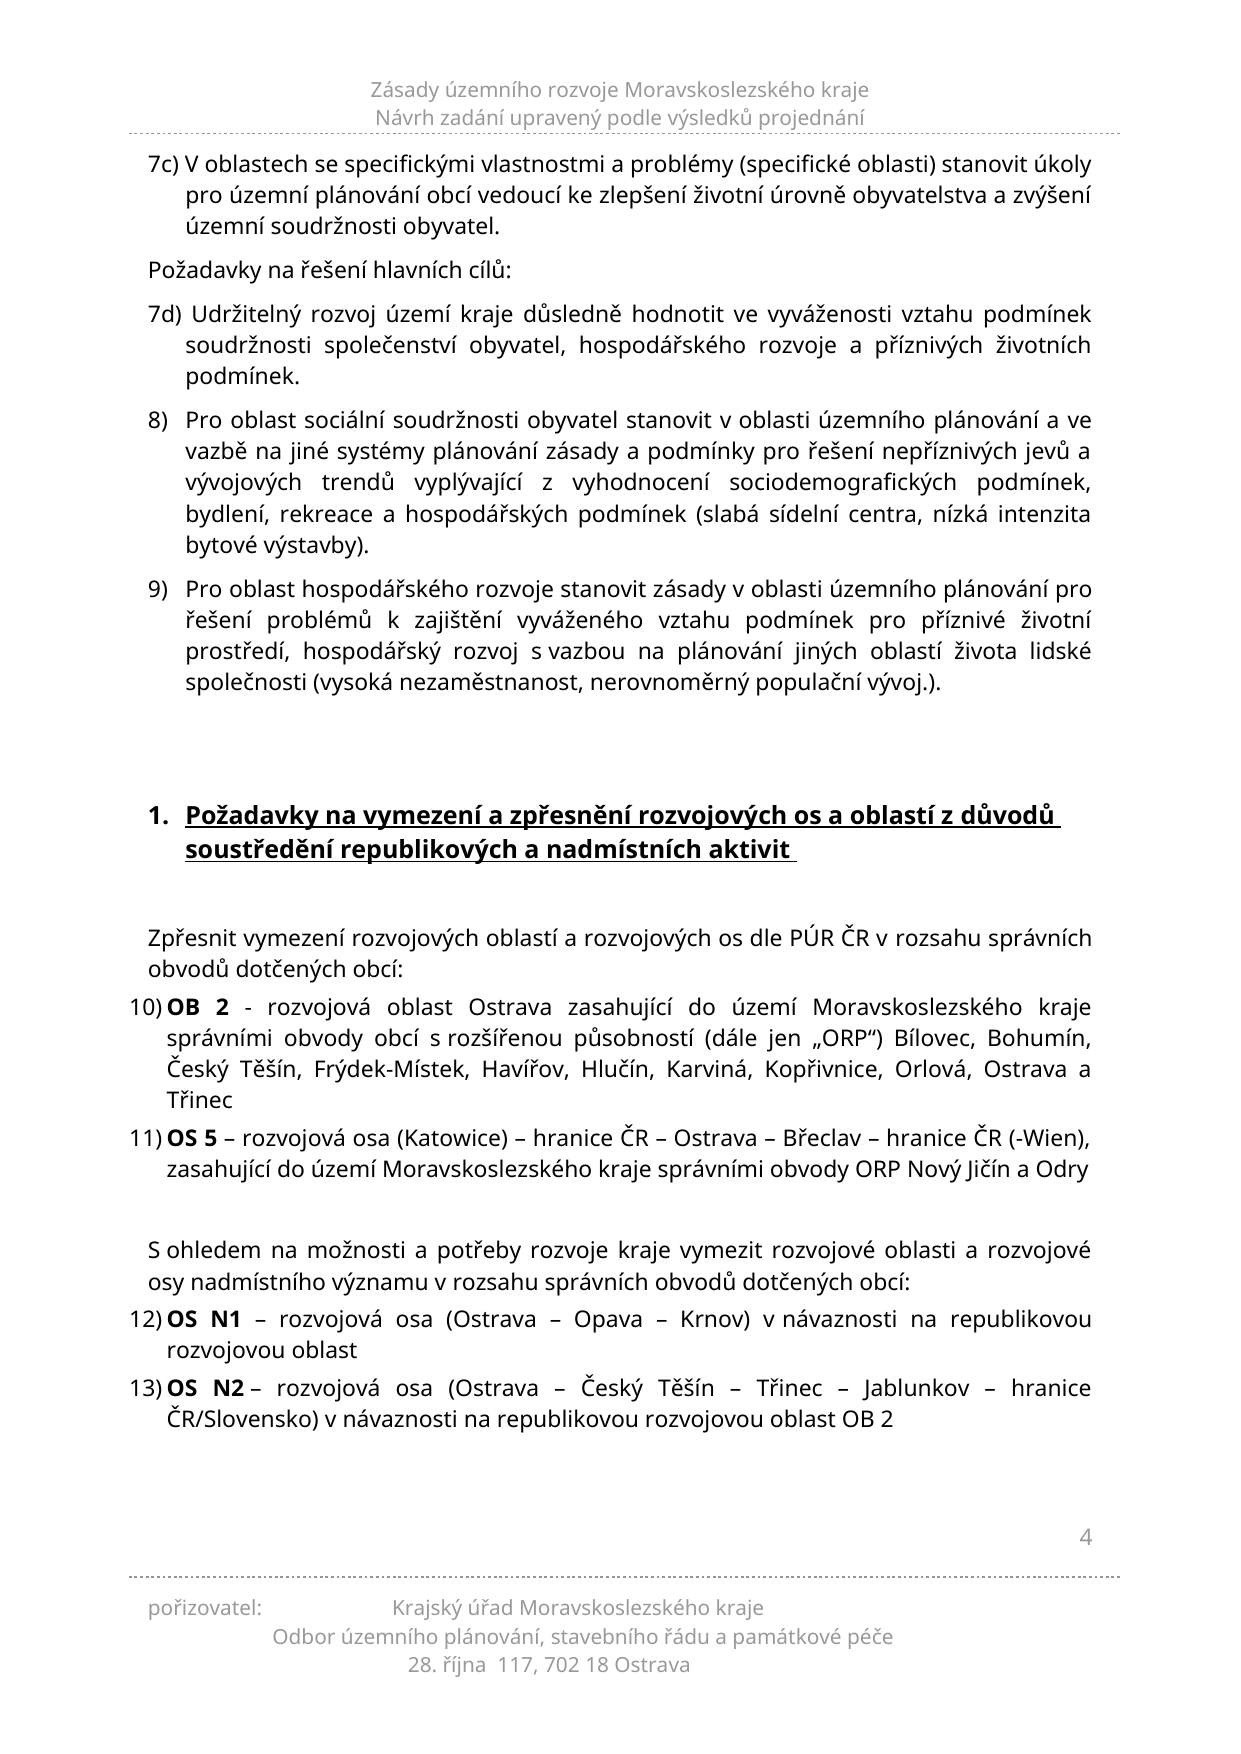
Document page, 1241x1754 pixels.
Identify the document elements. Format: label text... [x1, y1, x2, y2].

list OS N2 – rozvojová osa (Ostrava – Český Těšín – Třinec – Jablunkov – hranice ČR/Slovensko) v návaznosti na republikovou rozvojovou oblast OB 2 [129, 1372, 1092, 1434]
text Požadavky na řešení hlavních cílů: [148, 254, 1092, 285]
list OB 2 - rozvojová oblast Ostrava zasahující do území Moravskoslezského kraje správními obvody obcí s rozšířenou působností (dále jen „ORP“) Bílovec, Bohumín, Český Těšín, Frýdek-Místek, Havířov, Hlučín, Karviná, Kopřivnice, Orlová, Ostrava a Třinec [129, 991, 1092, 1116]
list Požadavky na vymezení a zpřesnění rozvojových os a oblastí z důvodů soustředění republikových a nadmístních aktivit [148, 798, 1092, 866]
list OS 5 – rozvojová osa (Katowice) – hranice ČR – Ostrava – Břeclav – hranice ČR (-Wien), zasahující do území Moravskoslezského kraje správními obvody ORP Nový Jičín a Odry [129, 1122, 1092, 1184]
text 7d) Udržitelný rozvoj území kraje důsledně hodnotit ve vyváženosti vztahu podmínek soudržnosti společenství obyvatel, hospodářského rozvoje a příznivých životních podmínek. [148, 298, 1092, 391]
list OS N1 – rozvojová osa (Ostrava – Opava – Krnov) v návaznosti na republikovou rozvojovou oblast [129, 1303, 1092, 1366]
text S ohledem na možnosti a potřeby rozvoje kraje vymezit rozvojové oblasti a rozvojové osy nadmístního významu v rozsahu správních obvodů dotčených obcí: [148, 1234, 1092, 1297]
list Pro oblast hospodářského rozvoje stanovit zásady v oblasti územního plánování pro řešení problémů k zajištění vyváženého vztahu podmínek pro příznivé životní prostředí, hospodářský rozvoj s vazbou na plánování jiných oblastí života lidské společnosti (vysoká nezaměstnanost, nerovnoměrný populační vývoj.). [148, 573, 1092, 698]
text 7c) V oblastech se specifickými vlastnostmi a problémy (specifické oblasti) stanovit úkoly pro územní plánování obcí vedoucí ke zlepšení životní úrovně obyvatelstva a zvýšení územní soudržnosti obyvatel. [148, 148, 1092, 241]
text Zpřesnit vymezení rozvojových oblastí a rozvojových os dle PÚR ČR v rozsahu správních obvodů dotčených obcí: [148, 922, 1092, 984]
list Pro oblast sociální soudržnosti obyvatel stanovit v oblasti územního plánování a ve vazbě na jiné systémy plánování zásady a podmínky pro řešení nepříznivých jevů a vývojových trendů vyplývající z vyhodnocení sociodemografických podmínek, bydlení, rekreace a hospodářských podmínek (slabá sídelní centra, nízká intenzita bytové výstavby). [148, 404, 1092, 560]
